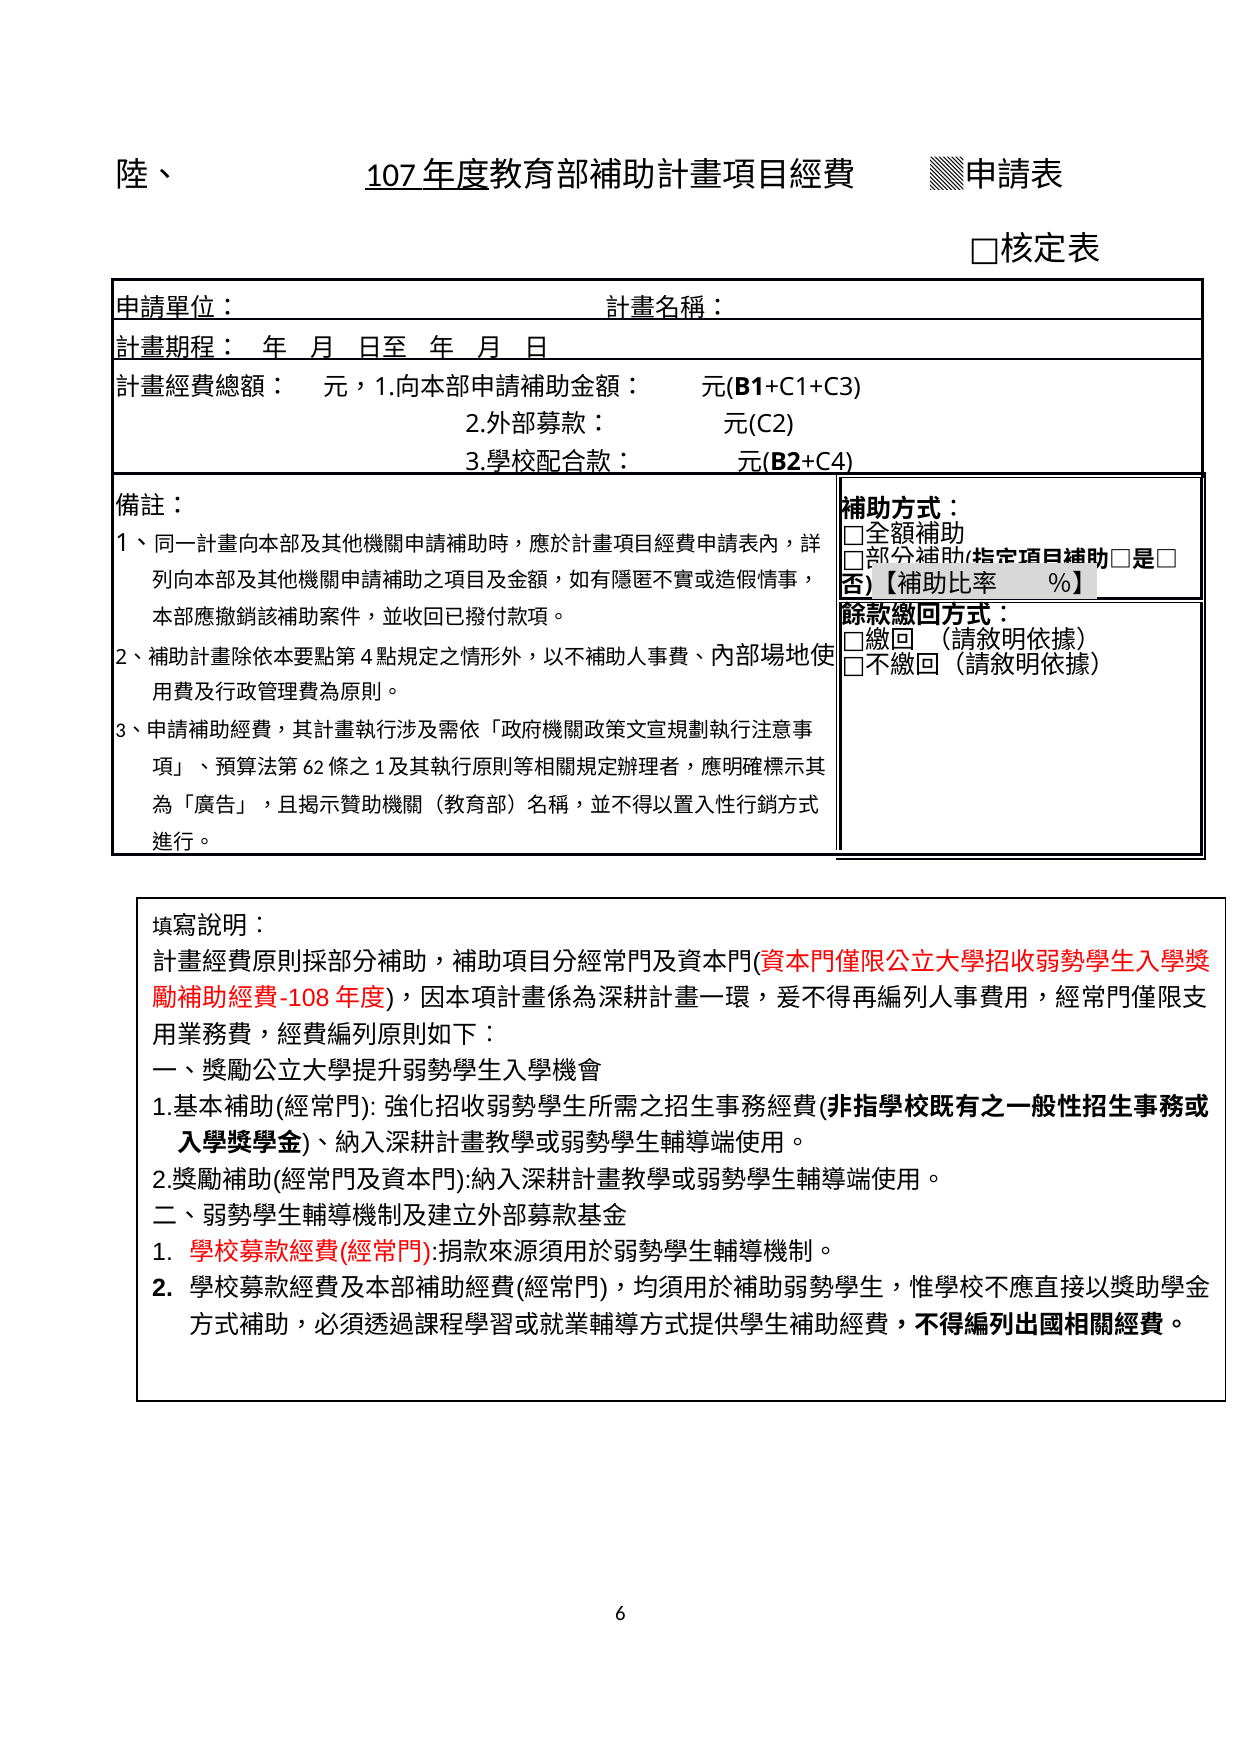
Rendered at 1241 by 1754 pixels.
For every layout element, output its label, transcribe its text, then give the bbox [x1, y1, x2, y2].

table_cell [287, 203, 414, 278]
table_cell [262, 203, 287, 278]
table_header [112, 128, 168, 203]
table_cell 備註： 1、同一計畫向本部及其他機關申請補助時，應於計畫項目經費申請表內，詳列向本部及其他機關申請補助之項目及金額，如有隱匿不實或造假情事，本部應撤銷該補助案件，並收回已撥付款項。 2、補助計畫除依本要點第4點規定之情形外，以不補助人事費、內部場地使用費及行政管理費為原則。 3、申請補助經費，其計畫執行涉及需依「政府機關政策文宣規劃執行注意事項」、預算法第62條之1及其執行原則等相關規定辦理者，應明確標示其為「廣告」，且揭示贊助機關（教育部）名稱，並不得以置入性行銷方式進行。 [114, 475, 839, 853]
table_cell 補助方式： □全額補助 □部分補助(指定項目補助□是□否)【補助比率 ％】 [842, 478, 1200, 597]
text 計畫經費原則採部分補助，補助項目分經常門及資本門(資本門僅限公立大學招收弱勢學生入學獎勵補助經費-108年度)，因本項計畫係為深耕計畫一環，爰不得再編列人事費用，經常門僅限支用業務費，經費編列原則如下︰ [152, 942, 1211, 1050]
table_cell 計畫名稱： [603, 281, 1201, 318]
table_cell 計畫經費總額： 元，1.向本部申請補助金額： 元(B1+C1+C3) 2.外部募款： 元(C2) 3.學校配合款： 元(B2+C4) [114, 360, 1201, 472]
table_cell 計畫期程： 年 月 日至 年 月 日 [114, 320, 1201, 358]
table_cell 餘款繳回方式： □繳回 （請敘明依據） □不繳回（請敘明依據） [839, 603, 1200, 853]
table_header 107年度教育部補助計畫項目經費 ▓申請表 [287, 128, 1203, 203]
text 填寫說明︰ [152, 905, 1211, 942]
text 1.基本補助(經常門): 強化招收弱勢學生所需之招生事務經費(非指學校既有之一般性招生事務或入學獎學金)、納入深耕計畫教學或弱勢學生輔導端使用。 [152, 1087, 1211, 1159]
table_cell [414, 203, 538, 278]
table_header [169, 128, 262, 203]
text 2.獎勵補助(經常門及資本門):納入深耕計畫教學或弱勢學生輔導端使用。 [152, 1159, 1211, 1195]
table_cell [112, 203, 168, 278]
table_header [262, 128, 287, 203]
table_cell 申請單位： [114, 281, 602, 318]
table_cell [539, 203, 745, 278]
list 學校募款經費(經常門):捐款來源須用於弱勢學生輔導機制。 [152, 1232, 1211, 1268]
text 二、弱勢學生輔導機制及建立外部募款基金 [152, 1195, 1211, 1232]
table_cell [169, 203, 262, 278]
text 一、獎勵公立大學提升弱勢學生入學機會 [152, 1050, 1211, 1087]
list 學校募款經費及本部補助經費(經常門)，均須用於補助弱勢學生，惟學校不應直接以獎助學金方式補助，必須透過課程學習或就業輔導方式提供學生補助經費，不得編列出國相關經費。 [152, 1268, 1211, 1340]
table_cell □核定表 [745, 203, 1203, 278]
